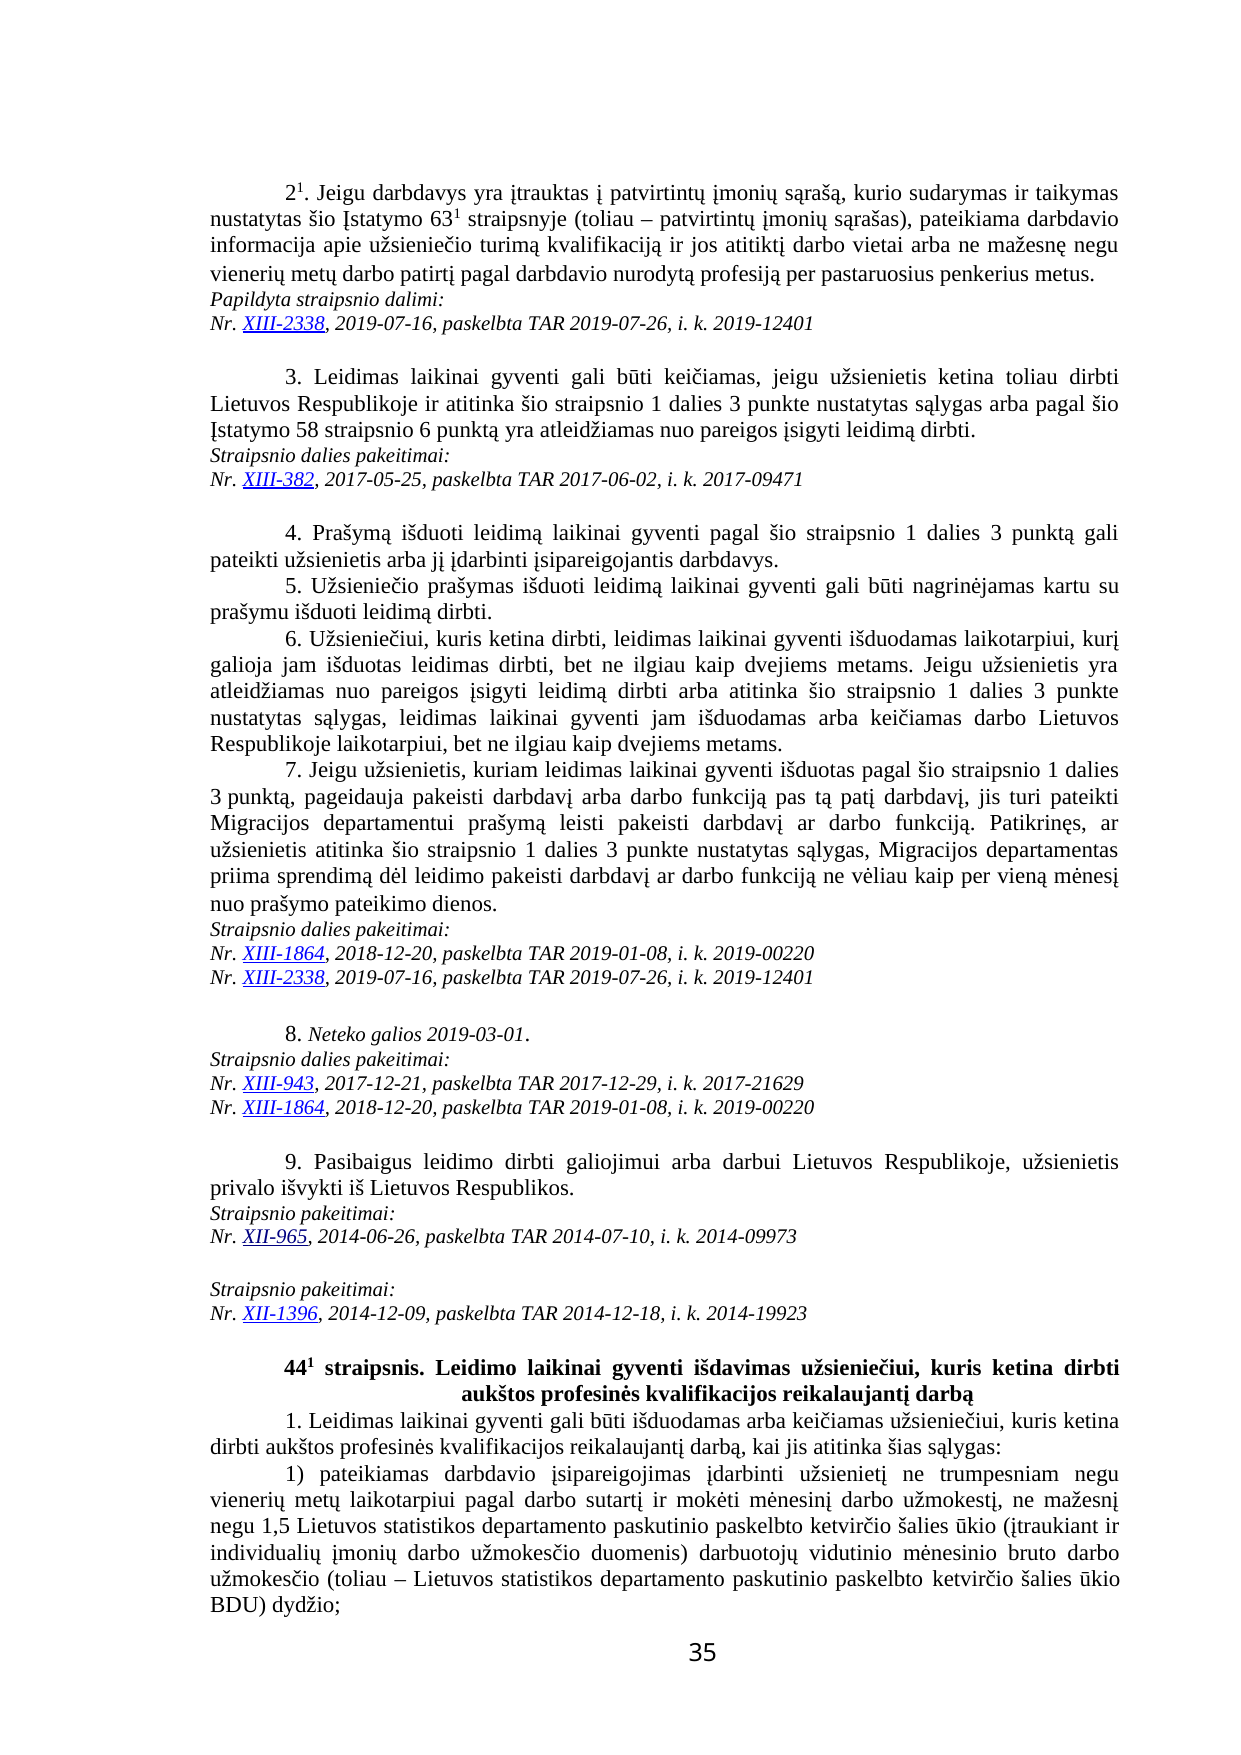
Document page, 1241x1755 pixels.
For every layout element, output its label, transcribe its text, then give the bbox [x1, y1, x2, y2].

text Nr. XII-1396, 2014-12-09, paskelbta TAR 2014-12-18, i. k. 2014-19923 [210, 1301, 1120, 1325]
text 4. Prašymą išduoti leidimą laikinai gyventi pagal šio straipsnio 1 dalies 3 punktą gali pateikti užsienietis arba jį įdarbinti įsipareigojantis darbdavys. [210, 519, 1120, 572]
text Papildyta straipsnio dalimi: [210, 287, 1120, 311]
text 1) pateikiamas darbdavio įsipareigojimas įdarbinti užsienietį ne trumpesniam negu vienerių metų laikotarpiui pagal darbo sutartį ir mokėti mėnesinį darbo užmokestį, ne mažesnį negu 1,5 Lietuvos statistikos departamento paskutinio paskelbto ketvirčio šalies ūkio (įtraukiant ir individualių įmonių darbo užmokesčio duomenis) darbuotojų vidutinio mėnesinio bruto darbo užmokesčio (toliau – Lietuvos statistikos departamento paskutinio paskelbto ketvirčio šalies ūkio BDU) dydžio; [210, 1459, 1120, 1618]
text Nr. XIII-2338, 2019-07-16, paskelbta TAR 2019-07-26, i. k. 2019-12401 [210, 965, 1120, 989]
text Nr. XII-965, 2014-06-26, paskelbta TAR 2014-07-10, i. k. 2014-09973 [210, 1224, 1120, 1248]
text 8. Neteko galios 2019-03-01. [210, 1018, 1120, 1047]
text 9. Pasibaigus leidimo dirbti galiojimui arba darbui Lietuvos Respublikoje, užsienietis privalo išvykti iš Lietuvos Respublikos. [210, 1148, 1120, 1200]
text Straipsnio pakeitimai: [210, 1277, 1120, 1301]
text 1. Leidimas laikinai gyventi gali būti išduodamas arba keičiamas užsieniečiui, kuris ketina dirbti aukštos profesinės kvalifikacijos reikalaujantį darbą, kai jis atitinka šias sąlygas: [210, 1407, 1120, 1459]
text Nr. XIII-943, 2017-12-21, paskelbta TAR 2017-12-29, i. k. 2017-21629 [210, 1071, 1120, 1095]
text Nr. XIII-1864, 2018-12-20, paskelbta TAR 2019-01-08, i. k. 2019-00220 [210, 941, 1120, 965]
text 21. Jeigu darbdavys yra įtrauktas į patvirtintų įmonių sąrašą, kurio sudarymas ir taikymas nustatytas šio Įstatymo 631 straipsnyje (toliau – patvirtintų įmonių sąrašas), pateikiama darbdavio informacija apie užsieniečio turimą kvalifikaciją ir jos atitiktį darbo vietai arba ne mažesnę negu vienerių metų darbo patirtį pagal darbdavio nurodytą profesiją per pastaruosius penkerius metus. [210, 179, 1120, 287]
text 441 straipsnis. Leidimo laikinai gyventi išdavimas užsieniečiui, kuris ketina dirbti aukštos profesinės kvalifikacijos reikalaujantį darbą [284, 1354, 1120, 1407]
text 7. Jeigu užsienietis, kuriam leidimas laikinai gyventi išduotas pagal šio straipsnio 1 dalies 3 punktą, pageidauja pakeisti darbdavį arba darbo funkciją pas tą patį darbdavį, jis turi pateikti Migracijos departamentui prašymą leisti pakeisti darbdavį ar darbo funkciją. Patikrinęs, ar užsienietis atitinka šio straipsnio 1 dalies 3 punkte nustatytas sąlygas, Migracijos departamentas priima sprendimą dėl leidimo pakeisti darbdavį ar darbo funkciją ne vėliau kaip per vieną mėnesį nuo prašymo pateikimo dienos. [210, 757, 1120, 917]
text 6. Užsieniečiui, kuris ketina dirbti, leidimas laikinai gyventi išduodamas laikotarpiui, kurį galioja jam išduotas leidimas dirbti, bet ne ilgiau kaip dvejiems metams. Jeigu užsienietis yra atleidžiamas nuo pareigos įsigyti leidimą dirbti arba atitinka šio straipsnio 1 dalies 3 punkte nustatytas sąlygas, leidimas laikinai gyventi jam išduodamas arba keičiamas darbo Lietuvos Respublikoje laikotarpiui, bet ne ilgiau kaip dvejiems metams. [210, 625, 1120, 757]
text 3. Leidimas laikinai gyventi gali būti keičiamas, jeigu užsienietis ketina toliau dirbti Lietuvos Respublikoje ir atitinka šio straipsnio 1 dalies 3 punkte nustatytas sąlygas arba pagal šio Įstatymo 58 straipsnio 6 punktą yra atleidžiamas nuo pareigos įsigyti leidimą dirbti. [210, 363, 1120, 442]
text Straipsnio dalies pakeitimai: [210, 1047, 1120, 1071]
text Nr. XIII-382, 2017-05-25, paskelbta TAR 2017-06-02, i. k. 2017-09471 [210, 467, 1120, 491]
text Nr. XIII-1864, 2018-12-20, paskelbta TAR 2019-01-08, i. k. 2019-00220 [210, 1095, 1120, 1119]
text 5. Užsieniečio prašymas išduoti leidimą laikinai gyventi gali būti nagrinėjamas kartu su prašymu išduoti leidimą dirbti. [210, 572, 1120, 625]
text Straipsnio pakeitimai: [210, 1200, 1120, 1224]
text Nr. XIII-2338, 2019-07-16, paskelbta TAR 2019-07-26, i. k. 2019-12401 [210, 311, 1120, 335]
text Straipsnio dalies pakeitimai: [210, 917, 1120, 941]
text Straipsnio dalies pakeitimai: [210, 442, 1120, 467]
